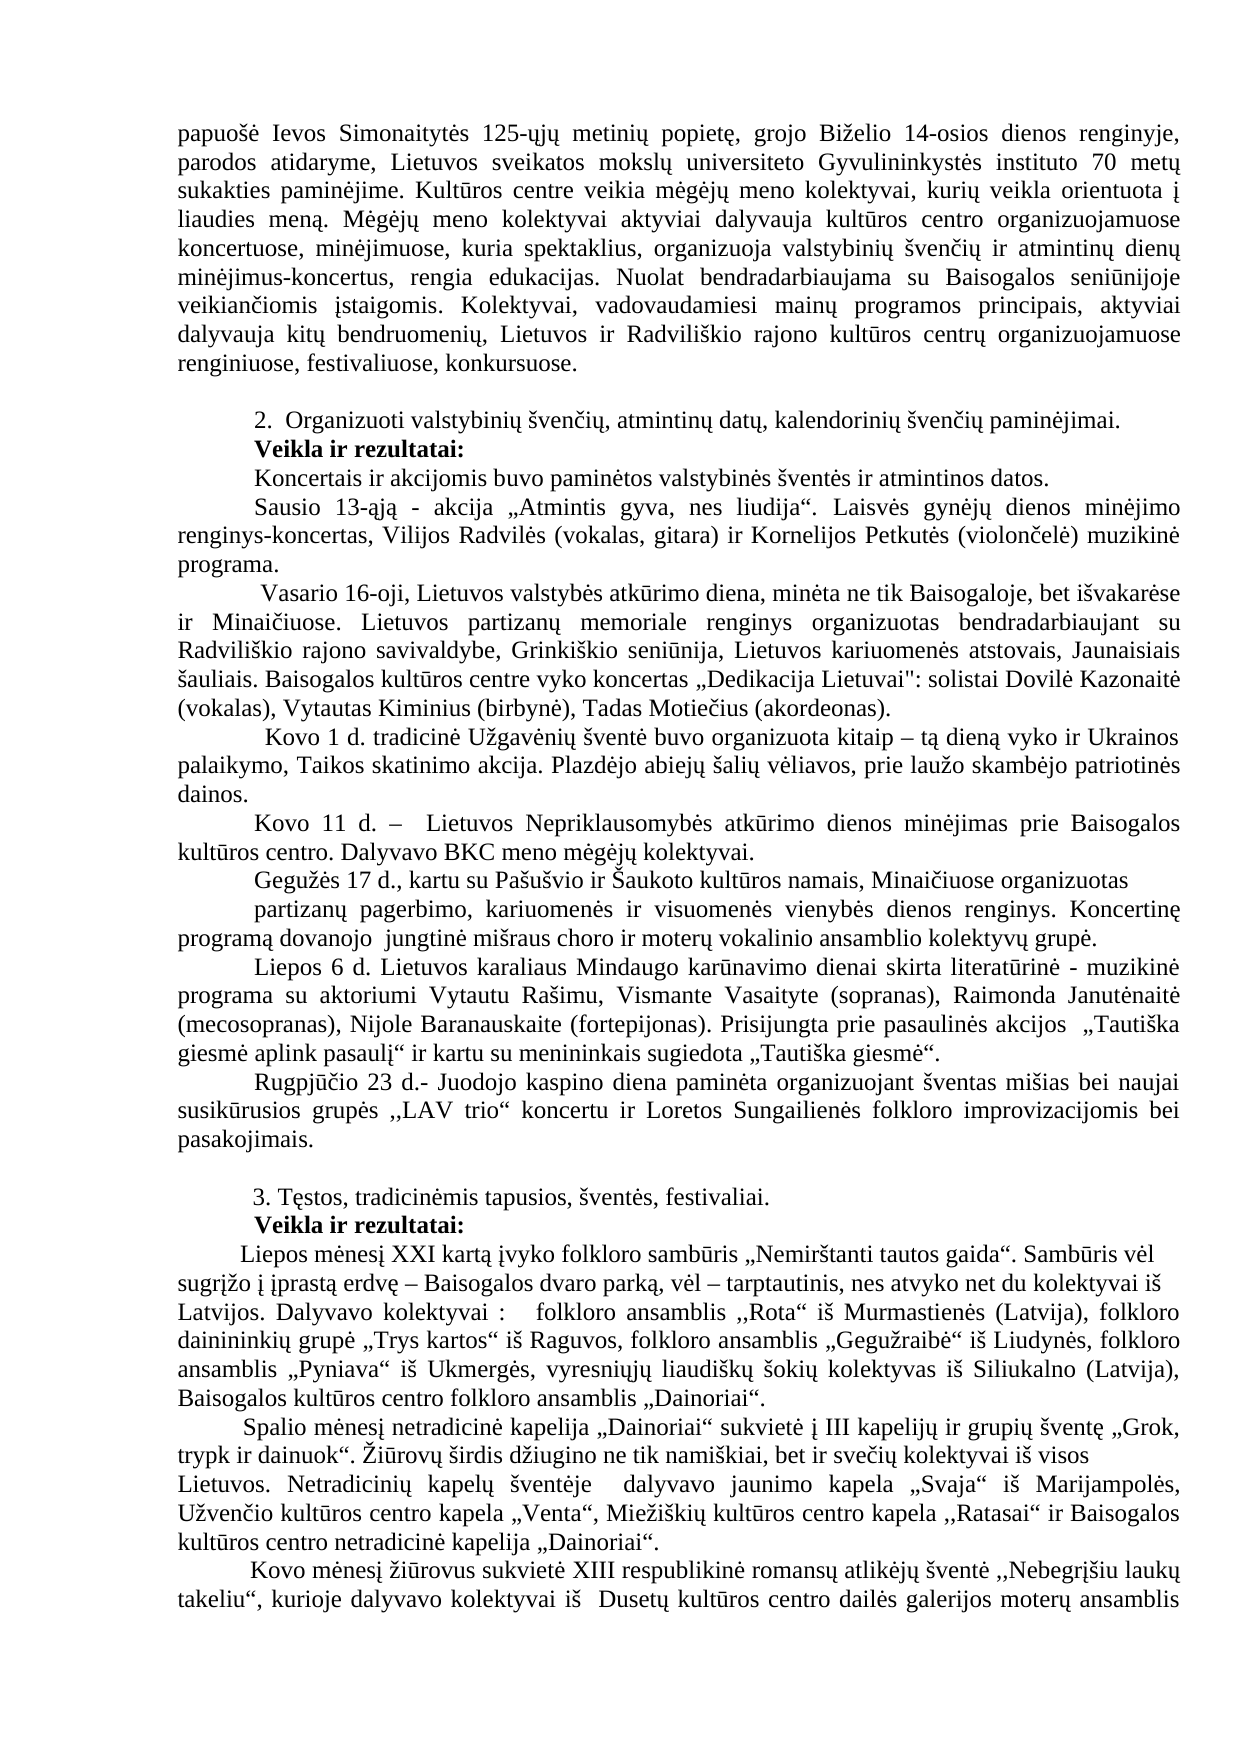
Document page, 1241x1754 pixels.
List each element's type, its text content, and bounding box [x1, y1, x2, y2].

text Gegužės 17 d., kartu su Pašušvio ir Šaukoto kultūros namais, Minaičiuose organizuotas [177, 866, 1181, 894]
text Liepos 6 d. Lietuvos karaliaus Mindaugo karūnavimo dienai skirta literatūrinė - muzikinė programa su aktoriumi Vytautu Rašimu, Vismante Vasaityte (sopranas), Raimonda Janutėnaitė (mecosopranas), Nijole Baranauskaite (fortepijonas). Prisijungta prie pasaulinės akcijos „Tautiška giesmė aplink pasaulį“ ir kartu su menininkais sugiedota „Tautiška giesmė“. [177, 952, 1181, 1067]
text Spalio mėnesį netradicinė kapelija „Dainoriai“ sukvietė į III kapelijų ir grupių šventę „Grok, trypk ir dainuok“. Žiūrovų širdis džiugino ne tik namiškiai, bet ir svečių kolektyvai iš visos [177, 1412, 1181, 1469]
text 2. Organizuoti valstybinių švenčių, atmintinų datų, kalendorinių švenčių paminėjimai. [177, 406, 1181, 434]
text Kovo mėnesį žiūrovus sukvietė XIII respublikinė romansų atlikėjų šventė ,,Nebegrįšiu laukų takeliu“, kurioje dalyvavo kolektyvai iš Dusetų kultūros centro dailės galerijos moterų ansamblis [177, 1556, 1181, 1613]
text Koncertais ir akcijomis buvo paminėtos valstybinės šventės ir atmintinos datos. [177, 463, 1181, 492]
text Vasario 16-oji, Lietuvos valstybės atkūrimo diena, minėta ne tik Baisogaloje, bet išvakarėse ir Minaičiuose. Lietuvos partizanų memoriale renginys organizuotas bendradarbiaujant su Radviliškio rajono savivaldybe, Grinkiškio seniūnija, Lietuvos kariuomenės atstovais, Jaunaisiais šauliais. Baisogalos kultūros centre vyko koncertas „Dedikacija Lietuvai": solistai Dovilė Kazonaitė (vokalas), Vytautas Kiminius (birbynė), Tadas Motiečius (akordeonas). [177, 578, 1181, 722]
text Rugpjūčio 23 d.- Juodojo kaspino diena paminėta organizuojant šventas mišias bei naujai susikūrusios grupės ,,LAV trio“ koncertu ir Loretos Sungailienės folkloro improvizacijomis bei pasakojimais. [177, 1067, 1181, 1153]
text 3. Tęstos, tradicinėmis tapusios, šventės, festivaliai. [177, 1182, 1181, 1211]
text Sausio 13-ąją - akcija „Atmintis gyva, nes liudija“. Laisvės gynėjų dienos minėjimo renginys-koncertas, Vilijos Radvilės (vokalas, gitara) ir Kornelijos Petkutės (violončelė) muzikinė programa. [177, 492, 1181, 578]
text Veikla ir rezultatai: [177, 434, 1181, 463]
text Liepos mėnesį XXI kartą įvyko folkloro sambūris „Nemirštanti tautos gaida“. Sambūris vėl [177, 1239, 1181, 1268]
text papuošė Ievos Simonaitytės 125-ųjų metinių popietę, grojo Biželio 14-osios dienos renginyje, parodos atidaryme, Lietuvos sveikatos mokslų universiteto Gyvulininkystės instituto 70 metų sukakties paminėjime. Kultūros centre veikia mėgėjų meno kolektyvai, kurių veikla orientuota į liaudies meną. Mėgėjų meno kolektyvai aktyviai dalyvauja kultūros centro organizuojamuose koncertuose, minėjimuose, kuria spektaklius, organizuoja valstybinių švenčių ir atmintinų dienų minėjimus-koncertus, rengia edukacijas. Nuolat bendradarbiaujama su Baisogalos seniūnijoje veikiančiomis įstaigomis. Kolektyvai, vadovaudamiesi mainų programos principais, aktyviai dalyvauja kitų bendruomenių, Lietuvos ir Radviliškio rajono kultūros centrų organizuojamuose renginiuose, festivaliuose, konkursuose. [177, 118, 1181, 377]
text sugrįžo į įprastą erdvę – Baisogalos dvaro parką, vėl – tarptautinis, nes atvyko net du kolektyvai iš [177, 1268, 1181, 1297]
text Lietuvos. Netradicinių kapelų šventėje dalyvavo jaunimo kapela „Svaja“ iš Marijampolės, Užvenčio kultūros centro kapela „Venta“, Miežiškių kultūros centro kapela ,,Ratasai“ ir Baisogalos kultūros centro netradicinė kapelija „Dainoriai“. [177, 1469, 1181, 1556]
text Kovo 1 d. tradicinė Užgavėnių šventė buvo organizuota kitaip – tą dieną vyko ir Ukrainos palaikymo, Taikos skatinimo akcija. Plazdėjo abiejų šalių vėliavos, prie laužo skambėjo patriotinės dainos. [177, 722, 1181, 808]
text Veikla ir rezultatai: [177, 1211, 1181, 1239]
text Latvijos. Dalyvavo kolektyvai : folkloro ansamblis ,,Rota“ iš Murmastienės (Latvija), folkloro dainininkių grupė „Trys kartos“ iš Raguvos, folkloro ansamblis „Gegužraibė“ iš Liudynės, folkloro ansamblis „Pyniava“ iš Ukmergės, vyresniųjų liaudiškų šokių kolektyvas iš Siliukalno (Latvija), Baisogalos kultūros centro folkloro ansamblis „Dainoriai“. [177, 1297, 1181, 1412]
text partizanų pagerbimo, kariuomenės ir visuomenės vienybės dienos renginys. Koncertinę programą dovanojo jungtinė mišraus choro ir moterų vokalinio ansamblio kolektyvų grupė. [177, 894, 1181, 952]
text Kovo 11 d. – Lietuvos Nepriklausomybės atkūrimo dienos minėjimas prie Baisogalos kultūros centro. Dalyvavo BKC meno mėgėjų kolektyvai. [177, 808, 1181, 866]
